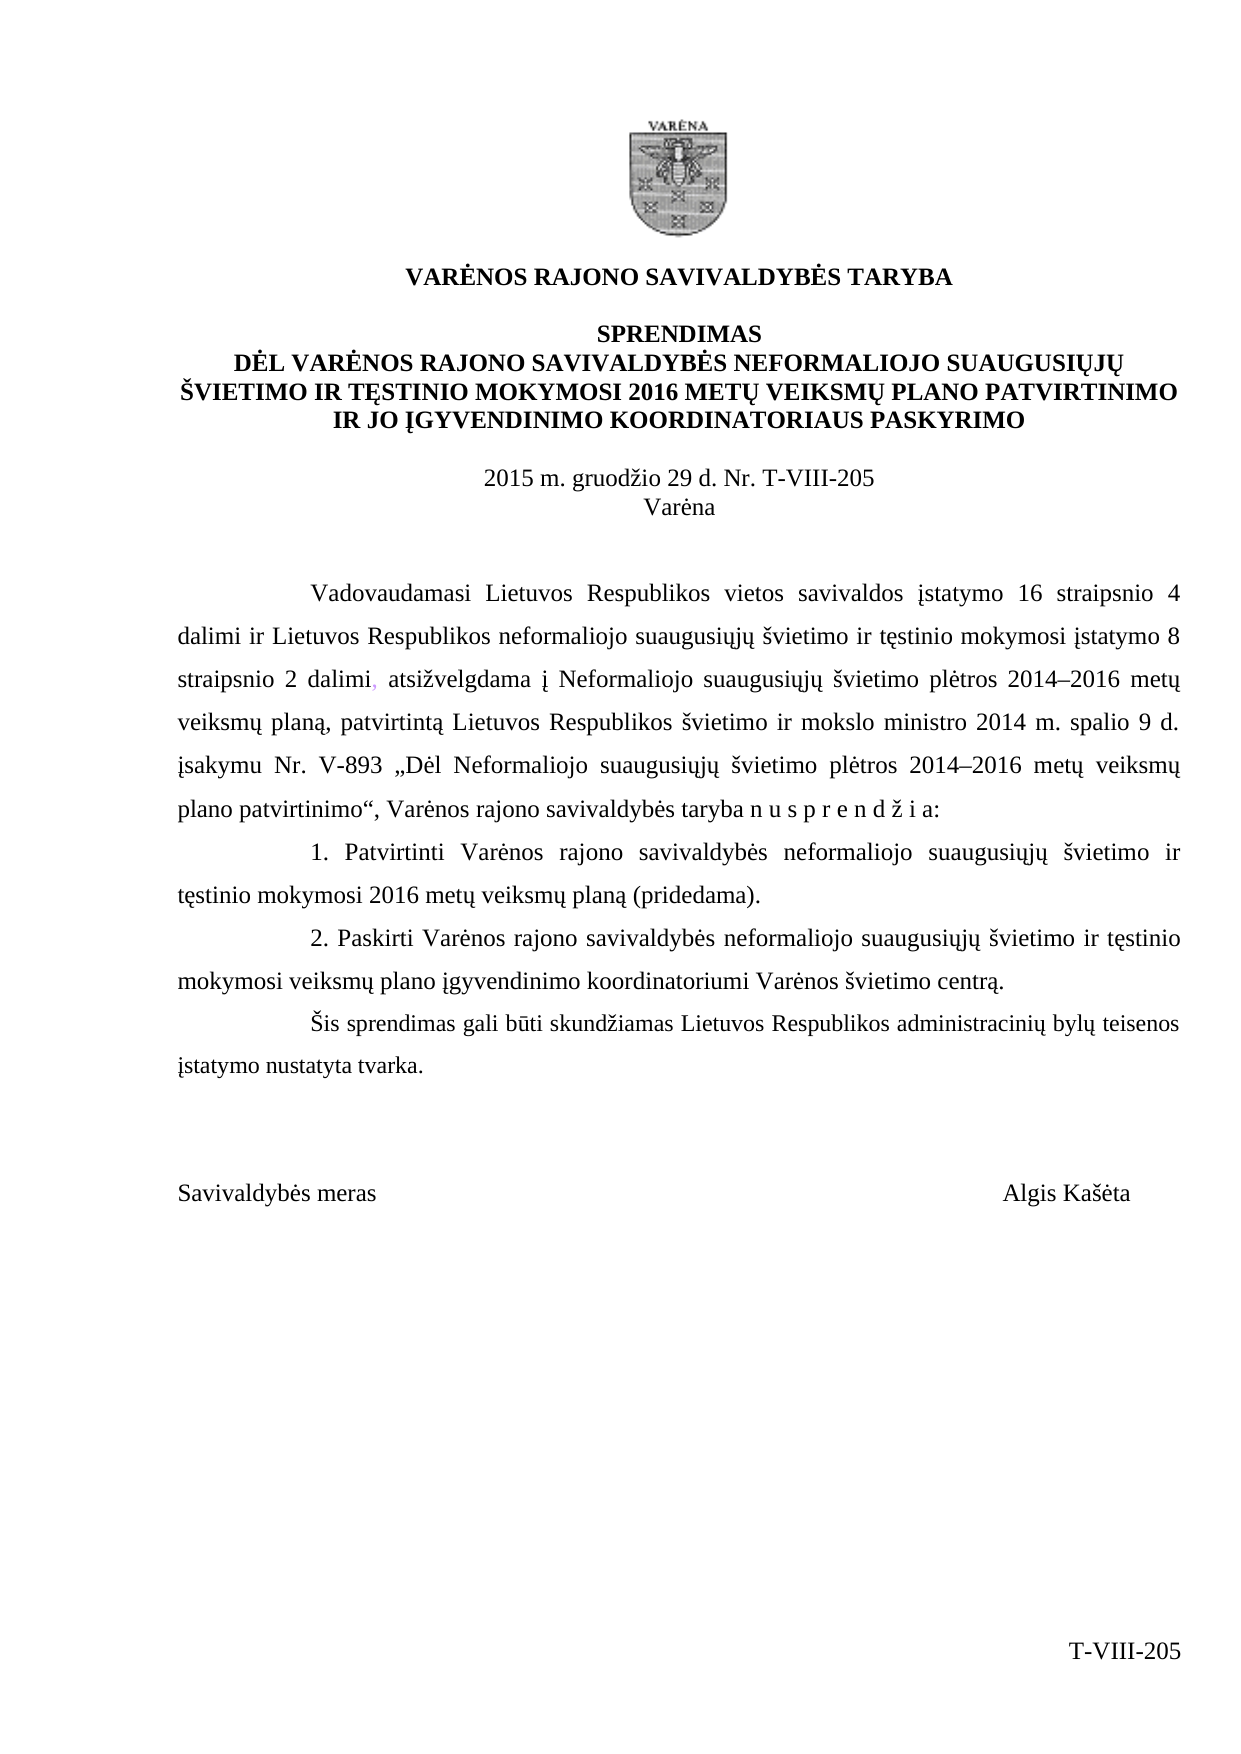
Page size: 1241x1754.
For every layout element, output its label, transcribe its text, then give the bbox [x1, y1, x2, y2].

text Varėna [177, 492, 1181, 521]
text DĖL VARĖNOS RAJONO SAVIVALDYBĖS NEFORMALIOJO SUAUGUSIŲJŲ ŠVIETIMO IR TĘSTINIO MOKYMOSI 2016 METŲ VEIKSMŲ PLANO PATVIRTINIMO IR JO ĮGYVENDINIMO KOORDINATORIAUS PASKYRIMO [177, 348, 1181, 434]
text Šis sprendimas gali būti skundžiamas Lietuvos Respublikos administracinių bylų teisenos įstatymo nustatyta tvarka. [177, 1009, 1181, 1078]
text 2015 m. gruodžio 29 d. Nr. T-VIII-205 [177, 463, 1181, 492]
text SPRENDIMAS [177, 319, 1181, 348]
text VARĖNOS RAJONO SAVIVALDYBĖS TARYBA [177, 262, 1181, 291]
text Savivaldybės meras Algis Kašėta [177, 1178, 1181, 1207]
text Vadovaudamasi Lietuvos Respublikos vietos savivaldos įstatymo 16 straipsnio 4 dalimi ir Lietuvos Respublikos neformaliojo suaugusiųjų švietimo ir tęstinio mokymosi įstatymo 8 straipsnio 2 dalimi, atsižvelgdama į Neformaliojo suaugusiųjų švietimo plėtros 2014–2016 metų veiksmų planą, patvirtintą Lietuvos Respublikos švietimo ir mokslo ministro 2014 m. spalio 9 d. įsakymu Nr. V-893 „Dėl Neformaliojo suaugusiųjų švietimo plėtros 2014–2016 metų veiksmų plano patvirtinimo“, Varėnos rajono savivaldybės taryba n u s p r e n d ž i a: [177, 578, 1181, 822]
text 2. Paskirti Varėnos rajono savivaldybės neformaliojo suaugusiųjų švietimo ir tęstinio mokymosi veiksmų plano įgyvendinimo koordinatoriumi Varėnos švietimo centrą. [177, 923, 1181, 995]
text 1. Patvirtinti Varėnos rajono savivaldybės neformaliojo suaugusiųjų švietimo ir tęstinio mokymosi 2016 metų veiksmų planą (pridedama). [177, 837, 1181, 909]
